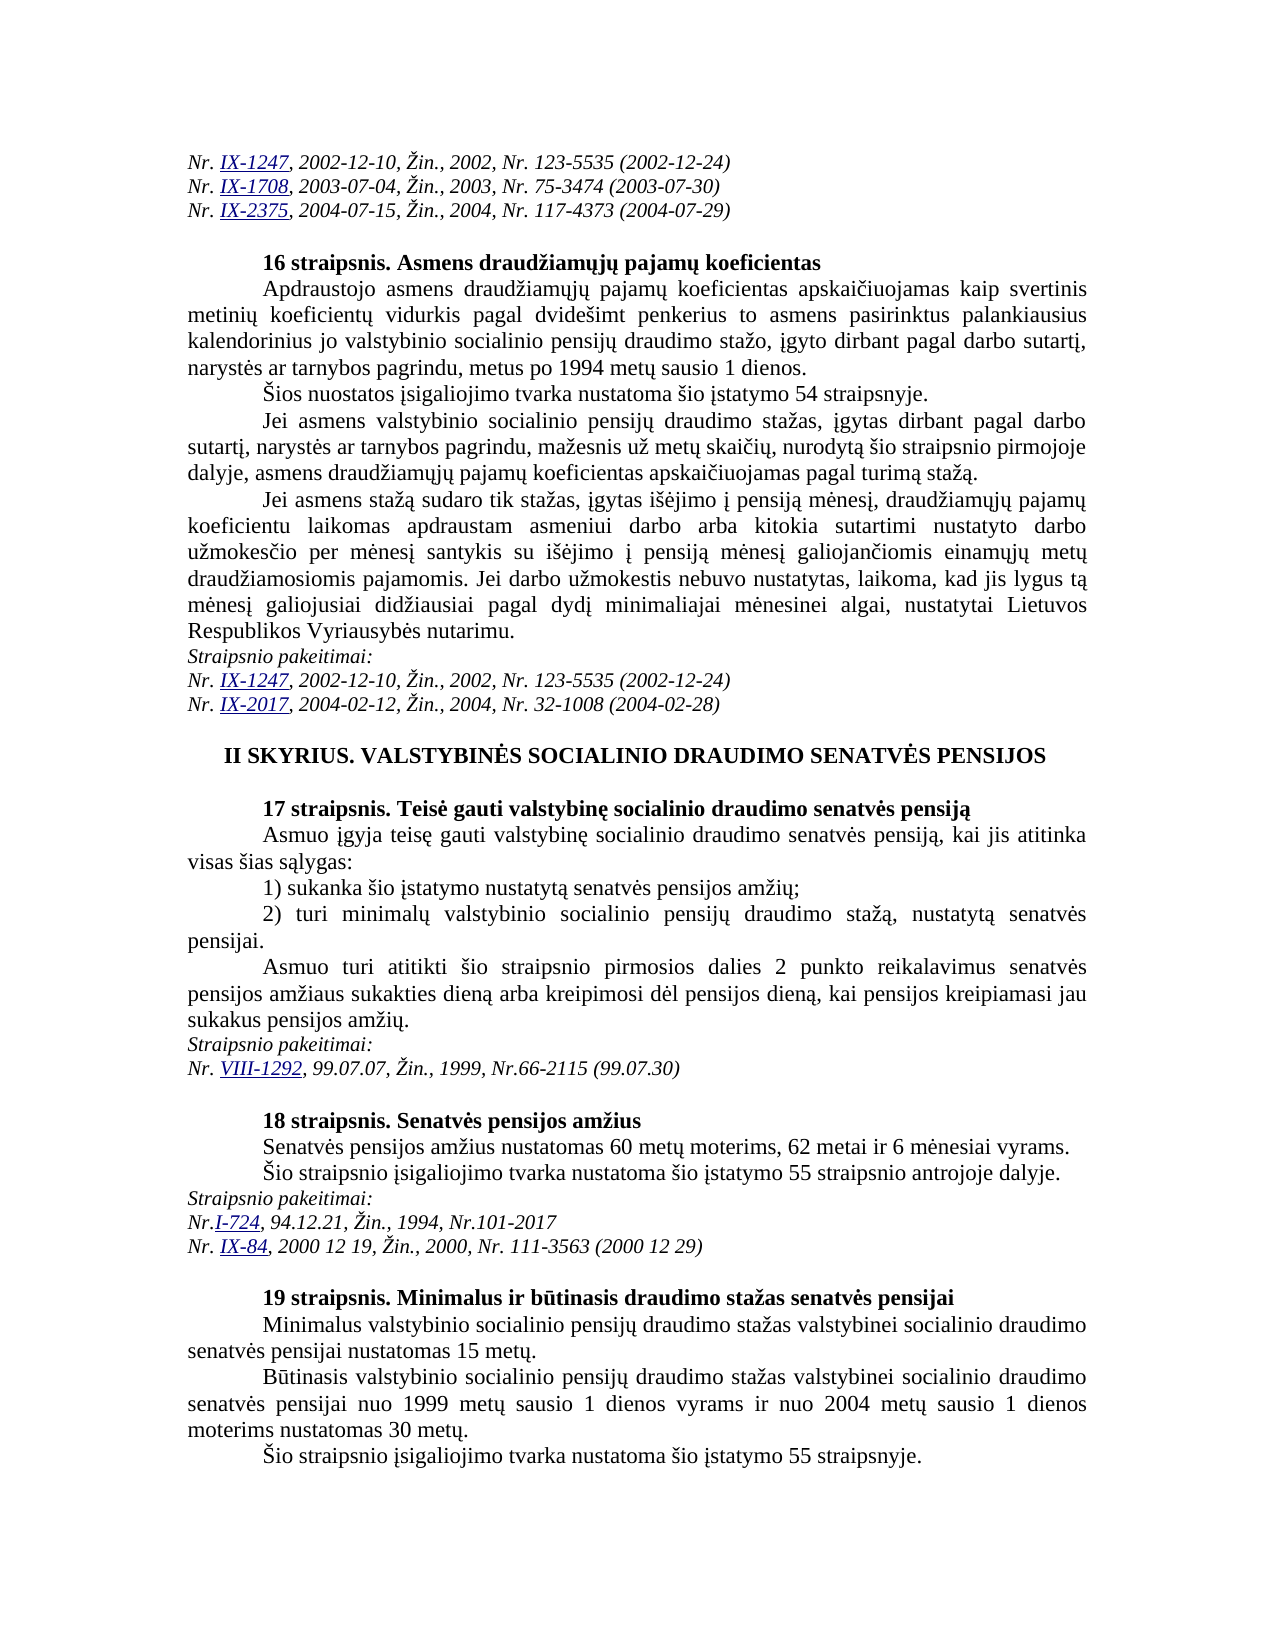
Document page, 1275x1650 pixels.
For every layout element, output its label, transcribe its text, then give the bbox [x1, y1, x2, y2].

text Apdraustojo asmens draudžiamųjų pajamų koeficientas apskaičiuojamas kaip svertinis metinių koeficientų vidurkis pagal dvidešimt penkerius to asmens pasirinktus palankiausius kalendorinius jo valstybinio socialinio pensijų draudimo stažo, įgyto dirbant pagal darbo sutartį, narystės ar tarnybos pagrindu, metus po 1994 metų sausio 1 dienos. [187, 275, 1088, 380]
text Šio straipsnio įsigaliojimo tvarka nustatoma šio įstatymo 55 straipsnyje. [187, 1442, 1088, 1469]
text 18 straipsnis. Senatvės pensijos amžius [187, 1107, 1088, 1133]
text Asmuo turi atitikti šio straipsnio pirmosios dalies 2 punkto reikalavimus senatvės pensijos amžiaus sukakties dieną arba kreipimosi dėl pensijos dieną, kai pensijos kreipiamasi jau sukakus pensijos amžių. [187, 953, 1088, 1032]
text Būtinasis valstybinio socialinio pensijų draudimo stažas valstybinei socialinio draudimo senatvės pensijai nuo 1999 metų sausio 1 dienos vyrams ir nuo 2004 metų sausio 1 dienos moterims nustatomas 30 metų. [187, 1363, 1088, 1442]
text 1) sukanka šio įstatymo nustatytą senatvės pensijos amžių; [187, 874, 1088, 901]
text 17 straipsnis. Teisė gauti valstybinę socialinio draudimo senatvės pensiją [187, 795, 1088, 821]
subtitle II SKYRIUS. VALSTYBINĖS SOCIALINIO DRAUDIMO SENATVĖS PENSIJOS [187, 742, 1088, 769]
text Senatvės pensijos amžius nustatomas 60 metų moterims, 62 metai ir 6 mėnesiai vyrams. [187, 1133, 1088, 1159]
text Šio straipsnio įsigaliojimo tvarka nustatoma šio įstatymo 55 straipsnio antrojoje dalyje. [187, 1159, 1088, 1186]
text Jei asmens valstybinio socialinio pensijų draudimo stažas, įgytas dirbant pagal darbo sutartį, narystės ar tarnybos pagrindu, mažesnis už metų skaičių, nurodytą šio straipsnio pirmojoje dalyje, asmens draudžiamųjų pajamų koeficientas apskaičiuojamas pagal turimą stažą. [187, 407, 1087, 486]
text Asmuo įgyja teisę gauti valstybinę socialinio draudimo senatvės pensiją, kai jis atitinka visas šias sąlygas: [187, 821, 1088, 874]
text Šios nuostatos įsigaliojimo tvarka nustatoma šio įstatymo 54 straipsnyje. [187, 380, 1088, 407]
text Straipsnio pakeitimai: [187, 1186, 1088, 1210]
text Nr.I-724, 94.12.21, Žin., 1994, Nr.101-2017 [187, 1210, 1088, 1234]
text Straipsnio pakeitimai: [187, 644, 1088, 668]
text Minimalus valstybinio socialinio pensijų draudimo stažas valstybinei socialinio draudimo senatvės pensijai nustatomas 15 metų. [187, 1311, 1088, 1363]
text Nr. IX-2017, 2004-02-12, Žin., 2004, Nr. 32-1008 (2004-02-28) [187, 692, 1087, 716]
text Straipsnio pakeitimai: [187, 1032, 1088, 1056]
text Jei asmens stažą sudaro tik stažas, įgytas išėjimo į pensiją mėnesį, draudžiamųjų pajamų koeficientu laikomas apdraustam asmeniui darbo arba kitokia sutartimi nustatyto darbo užmokesčio per mėnesį santykis su išėjimo į pensiją mėnesį galiojančiomis einamųjų metų draudžiamosiomis pajamomis. Jei darbo užmokestis nebuvo nustatytas, laikoma, kad jis lygus tą mėnesį galiojusiai didžiausiai pagal dydį minimaliajai mėnesinei algai, nustatytai Lietuvos Respublikos Vyriausybės nutarimu. [187, 486, 1088, 644]
text Nr. IX-1247, 2002-12-10, Žin., 2002, Nr. 123-5535 (2002-12-24) [187, 150, 1088, 174]
text 19 straipsnis. Minimalus ir būtinasis draudimo stažas senatvės pensijai [187, 1284, 1088, 1311]
text Nr. IX-2375, 2004-07-15, Žin., 2004, Nr. 117-4373 (2004-07-29) [187, 198, 1087, 222]
text Nr. IX-1247, 2002-12-10, Žin., 2002, Nr. 123-5535 (2002-12-24) [187, 668, 1088, 692]
text Nr. IX-84, 2000 12 19, Žin., 2000, Nr. 111-3563 (2000 12 29) [187, 1234, 1088, 1258]
text 16 straipsnis. Asmens draudžiamųjų pajamų koeficientas [187, 248, 1088, 275]
text 2) turi minimalų valstybinio socialinio pensijų draudimo stažą, nustatytą senatvės pensijai. [187, 901, 1088, 953]
text Nr. IX-1708, 2003-07-04, Žin., 2003, Nr. 75-3474 (2003-07-30) [187, 174, 1087, 198]
text Nr. VIII-1292, 99.07.07, Žin., 1999, Nr.66-2115 (99.07.30) [187, 1056, 1088, 1080]
